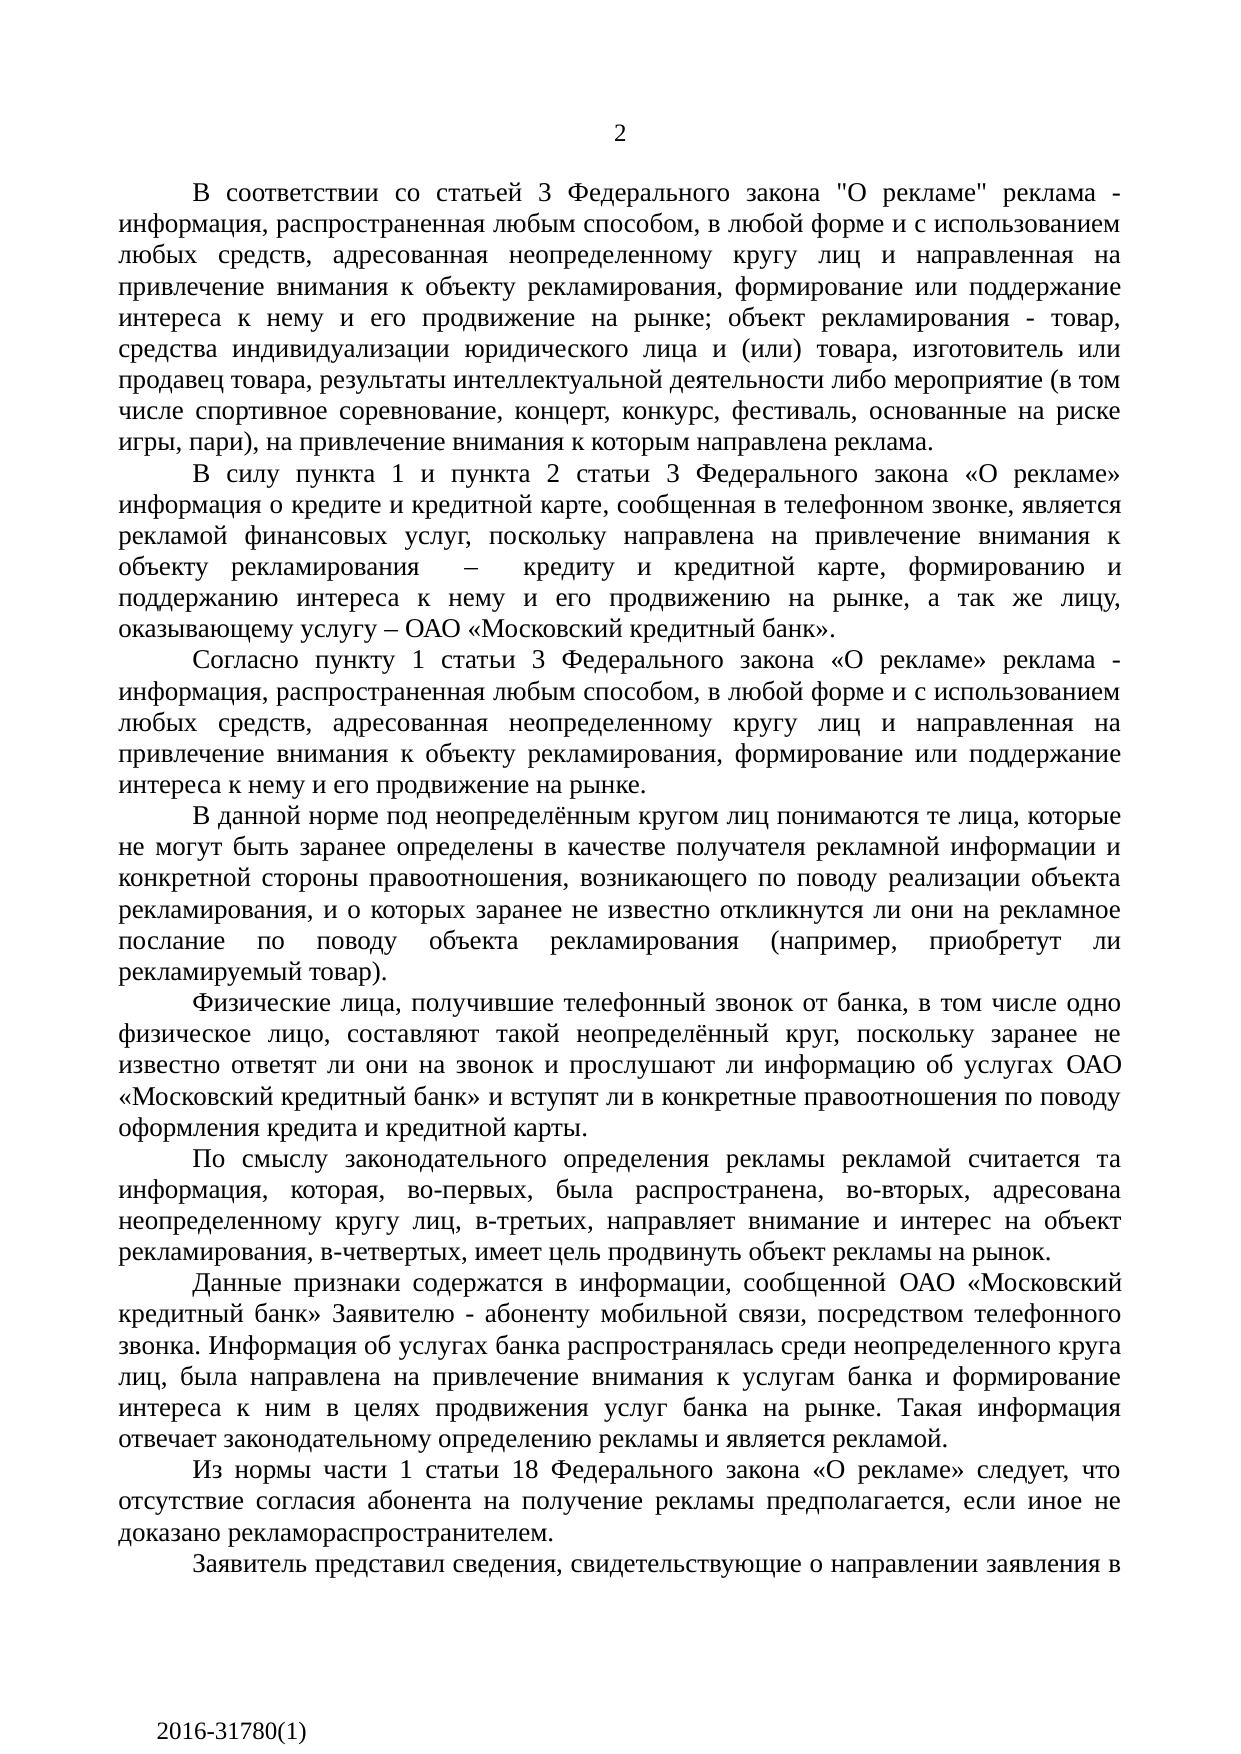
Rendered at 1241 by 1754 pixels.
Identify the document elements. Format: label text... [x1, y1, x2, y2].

text В соответствии со статьей 3 Федерального закона "О рекламе" реклама - информация, распространенная любым способом, в любой форме и с использованием любых средств, адресованная неопределенному кругу лиц и направленная на привлечение внимания к объекту рекламирования, формирование или поддержание интереса к нему и его продвижение на рынке; объект рекламирования - товар, средства индивидуализации юридического лица и (или) товара, изготовитель или продавец товара, результаты интеллектуальной деятельности либо мероприятие (в том числе спортивное соревнование, концерт, конкурс, фестиваль, основанные на риске игры, пари), на привлечение внимания к которым направлена реклама. [118, 176, 1122, 457]
text В данной норме под неопределённым кругом лиц понимаются те лица, которые не могут быть заранее определены в качестве получателя рекламной информации и конкретной стороны правоотношения, возникающего по поводу реализации объекта рекламирования, и о которых заранее не известно откликнутся ли они на рекламное послание по поводу объекта рекламирования (например, приобретут ли рекламируемый товар). [118, 799, 1122, 986]
text Согласно пункту 1 статьи 3 Федерального закона «О рекламе» реклама - информация, распространенная любым способом, в любой форме и с использованием любых средств, адресованная неопределенному кругу лиц и направленная на привлечение внимания к объекту рекламирования, формирование или поддержание интереса к нему и его продвижение на рынке. [118, 643, 1122, 799]
text В силу пункта 1 и пункта 2 статьи 3 Федерального закона «О рекламе» информация о кредите и кредитной карте, сообщенная в телефонном звонке, является рекламой финансовых услуг, поскольку направлена на привлечение внимания к объекту рекламирования – кредиту и кредитной карте, формированию и поддержанию интереса к нему и его продвижению на рынке, а так же лицу, оказывающему услугу – ОАО «Московский кредитный банк». [118, 457, 1122, 643]
text По смыслу законодательного определения рекламы рекламой считается та информация, которая, во-первых, была распространена, во-вторых, адресована неопределенному кругу лиц, в-третьих, направляет внимание и интерес на объект рекламирования, в-четвертых, имеет цель продвинуть объект рекламы на рынок. [118, 1142, 1122, 1266]
text Данные признаки содержатся в информации, сообщенной ОАО «Московский кредитный банк» Заявителю - абоненту мобильной связи, посредством телефонного звонка. Информация об услугах банка распространялась среди неопределенного круга лиц, была направлена на привлечение внимания к услугам банка и формирование интереса к ним в целях продвижения услуг банка на рынке. Такая информация отвечает законодательному определению рекламы и является рекламой. [118, 1266, 1122, 1453]
text Физические лица, получившие телефонный звонок от банка, в том числе одно физическое лицо, составляют такой неопределённый круг, поскольку заранее не известно ответят ли они на звонок и прослушают ли информацию об услугах ОАО «Московский кредитный банк» и вступят ли в конкретные правоотношения по поводу оформления кредита и кредитной карты. [118, 986, 1122, 1142]
text Заявитель представил сведения, свидетельствующие о направлении заявления в [118, 1547, 1122, 1578]
text Из нормы части 1 статьи 18 Федерального закона «О рекламе» следует, что отсутствие согласия абонента на получение рекламы предполагается, если иное не доказано рекламораспространителем. [118, 1453, 1122, 1547]
